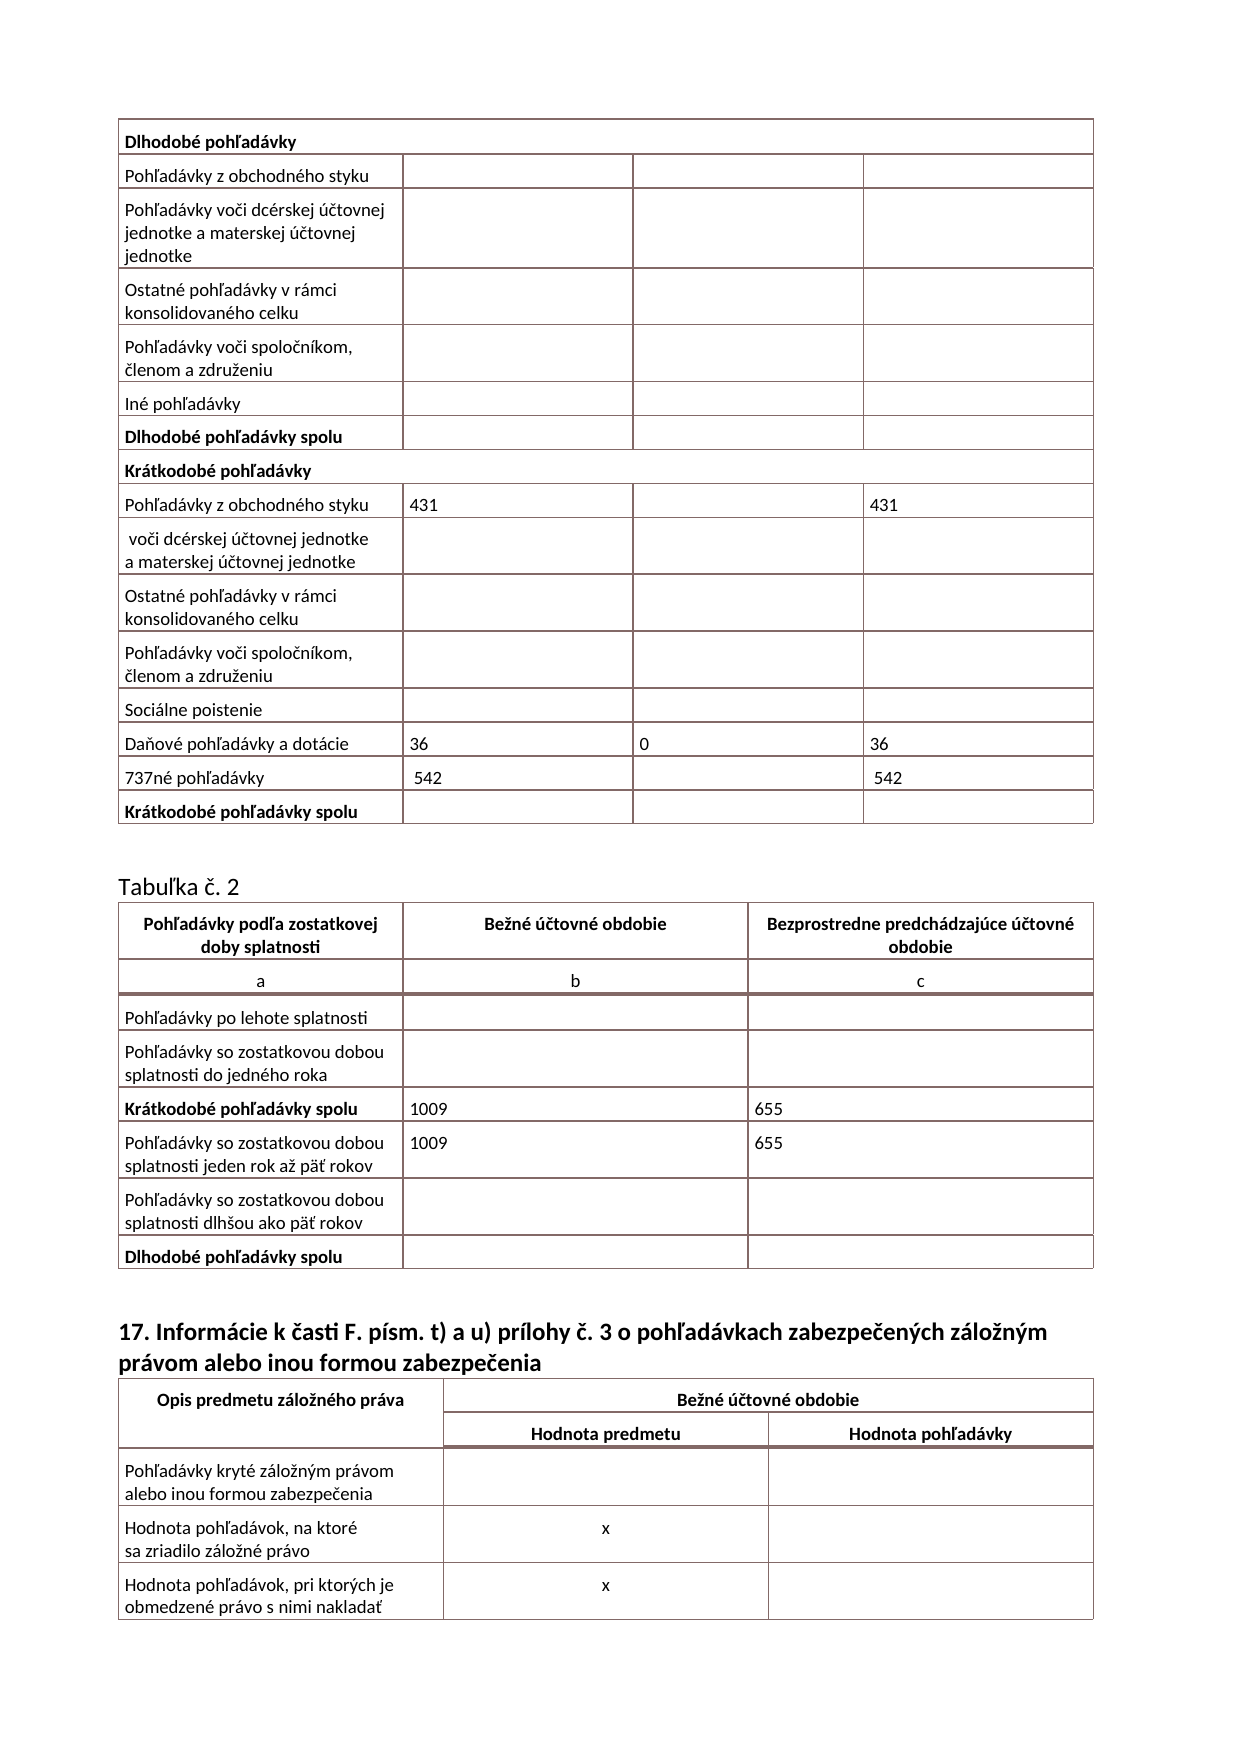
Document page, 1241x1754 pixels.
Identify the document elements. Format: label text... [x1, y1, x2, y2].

text 17. Informácie k časti F. písm. t) a u) prílohy č. 3 o pohľadávkach zabezpečených záložným právom alebo inou formou zabezpečenia [118, 1316, 1122, 1377]
table_cell [634, 757, 863, 789]
table_cell Dlhodobé pohľadávky spolu [119, 1236, 402, 1268]
table_cell [749, 996, 1093, 1029]
table_cell [864, 382, 1093, 415]
table_cell [404, 791, 632, 823]
table_cell a [119, 960, 402, 992]
table_cell 0 [634, 723, 863, 755]
table_cell [404, 382, 632, 415]
table_cell [634, 155, 863, 187]
table_cell 36 [864, 723, 1093, 755]
table_cell [864, 632, 1093, 687]
table_cell [404, 632, 632, 687]
table_cell Daňové pohľadávky a dotácie [119, 723, 402, 755]
table_cell [749, 1179, 1093, 1234]
table_cell Hodnota pohľadávky [769, 1413, 1093, 1445]
table_cell [404, 155, 632, 187]
table_header Bezprostredne predchádzajúce účtovné obdobie [749, 903, 1093, 958]
table_cell Pohľadávky voči spoločníkom, členom a združeniu [119, 632, 402, 687]
table_cell [634, 632, 863, 687]
table_cell [404, 518, 632, 573]
table_cell Pohľadávky po lehote splatnosti [119, 996, 402, 1029]
table_cell 431 [864, 484, 1093, 517]
table_cell [634, 575, 863, 630]
table_cell Pohľadávky voči dcérskej účtovnej jednotke a materskej účtovnej jednotke [119, 189, 402, 267]
table_cell Dlhodobé pohľadávky spolu [119, 416, 402, 449]
table_cell Pohľadávky so zostatkovou dobou splatnosti dlhšou ako päť rokov [119, 1179, 402, 1234]
table_cell voči dcérskej účtovnej jednotke a materskej účtovnej jednotke [119, 518, 402, 573]
table_cell [864, 689, 1093, 721]
table_cell [634, 689, 863, 721]
table_cell [404, 269, 632, 324]
table_cell Iné pohľadávky [119, 382, 402, 415]
table_cell x [444, 1506, 768, 1562]
table_cell Hodnota pohľadávok, na ktoré sa zriadilo záložné právo [119, 1506, 443, 1562]
table_cell Pohľadávky so zostatkovou dobou splatnosti jeden rok až päť rokov [119, 1122, 402, 1177]
table_cell [404, 189, 632, 267]
table_cell Sociálne poistenie [119, 689, 402, 721]
table_cell 655 [749, 1122, 1093, 1177]
table_cell [769, 1506, 1093, 1562]
table_header Bežné účtovné obdobie [404, 903, 747, 958]
table_cell [444, 1449, 768, 1505]
table_cell [634, 791, 863, 823]
table_cell [404, 1179, 747, 1234]
table_cell [864, 269, 1093, 324]
table_cell 542 [404, 757, 632, 789]
table_cell Ostatné pohľadávky v rámci konsolidovaného celku [119, 575, 402, 630]
text Tabuľka č. 2 [118, 871, 1122, 902]
table_cell Krátkodobé pohľadávky spolu [119, 791, 402, 823]
table_cell [864, 791, 1093, 823]
table_cell Pohľadávky voči spoločníkom, členom a združeniu [119, 325, 402, 381]
table_cell [634, 325, 863, 381]
table_cell Pohľadávky z obchodného styku [119, 484, 402, 517]
table_cell [864, 189, 1093, 267]
table_cell Pohľadávky kryté záložným právom alebo inou formou zabezpečenia [119, 1449, 443, 1505]
table_cell 737né pohľadávky [119, 757, 402, 789]
table_cell [864, 416, 1093, 449]
table_cell Pohľadávky so zostatkovou dobou splatnosti do jedného roka [119, 1031, 402, 1086]
table_cell [864, 325, 1093, 381]
table_cell c [749, 960, 1093, 992]
table_cell Hodnota predmetu [444, 1413, 768, 1445]
table_cell x [444, 1563, 768, 1619]
table_cell [749, 1236, 1093, 1268]
table_cell [769, 1563, 1093, 1619]
table_cell [634, 382, 863, 415]
table_cell Krátkodobé pohľadávky spolu [119, 1088, 402, 1120]
table_cell [404, 1031, 747, 1086]
table_cell 655 [749, 1088, 1093, 1120]
table_cell [404, 689, 632, 721]
table_cell [634, 518, 863, 573]
table_cell 36 [404, 723, 632, 755]
table_header Bežné účtovné obdobie [444, 1379, 1093, 1411]
table_cell [634, 484, 863, 517]
table_cell [634, 269, 863, 324]
table_cell Dlhodobé pohľadávky [119, 120, 1093, 153]
table_cell Ostatné pohľadávky v rámci konsolidovaného celku [119, 269, 402, 324]
table_cell 1009 [404, 1122, 747, 1177]
table_cell [634, 416, 863, 449]
table_cell [404, 1236, 747, 1268]
table_cell [864, 155, 1093, 187]
table_cell [404, 416, 632, 449]
table_cell [864, 575, 1093, 630]
table_cell [404, 325, 632, 381]
table_cell [404, 996, 747, 1029]
table_cell Krátkodobé pohľadávky [119, 450, 1093, 483]
table_cell [864, 518, 1093, 573]
table_cell 542 [864, 757, 1093, 789]
table_header Opis predmetu záložného práva [119, 1379, 443, 1447]
table_cell Hodnota pohľadávok, pri ktorých je obmedzené právo s nimi nakladať [119, 1563, 443, 1619]
table_cell 1009 [404, 1088, 747, 1120]
table_cell [769, 1449, 1093, 1505]
table_cell [634, 189, 863, 267]
table_cell Pohľadávky z obchodného styku [119, 155, 402, 187]
table_cell b [404, 960, 747, 992]
table_header Pohľadávky podľa zostatkovej doby splatnosti [119, 903, 402, 958]
table_cell [749, 1031, 1093, 1086]
table_cell 431 [404, 484, 632, 517]
table_cell [404, 575, 632, 630]
